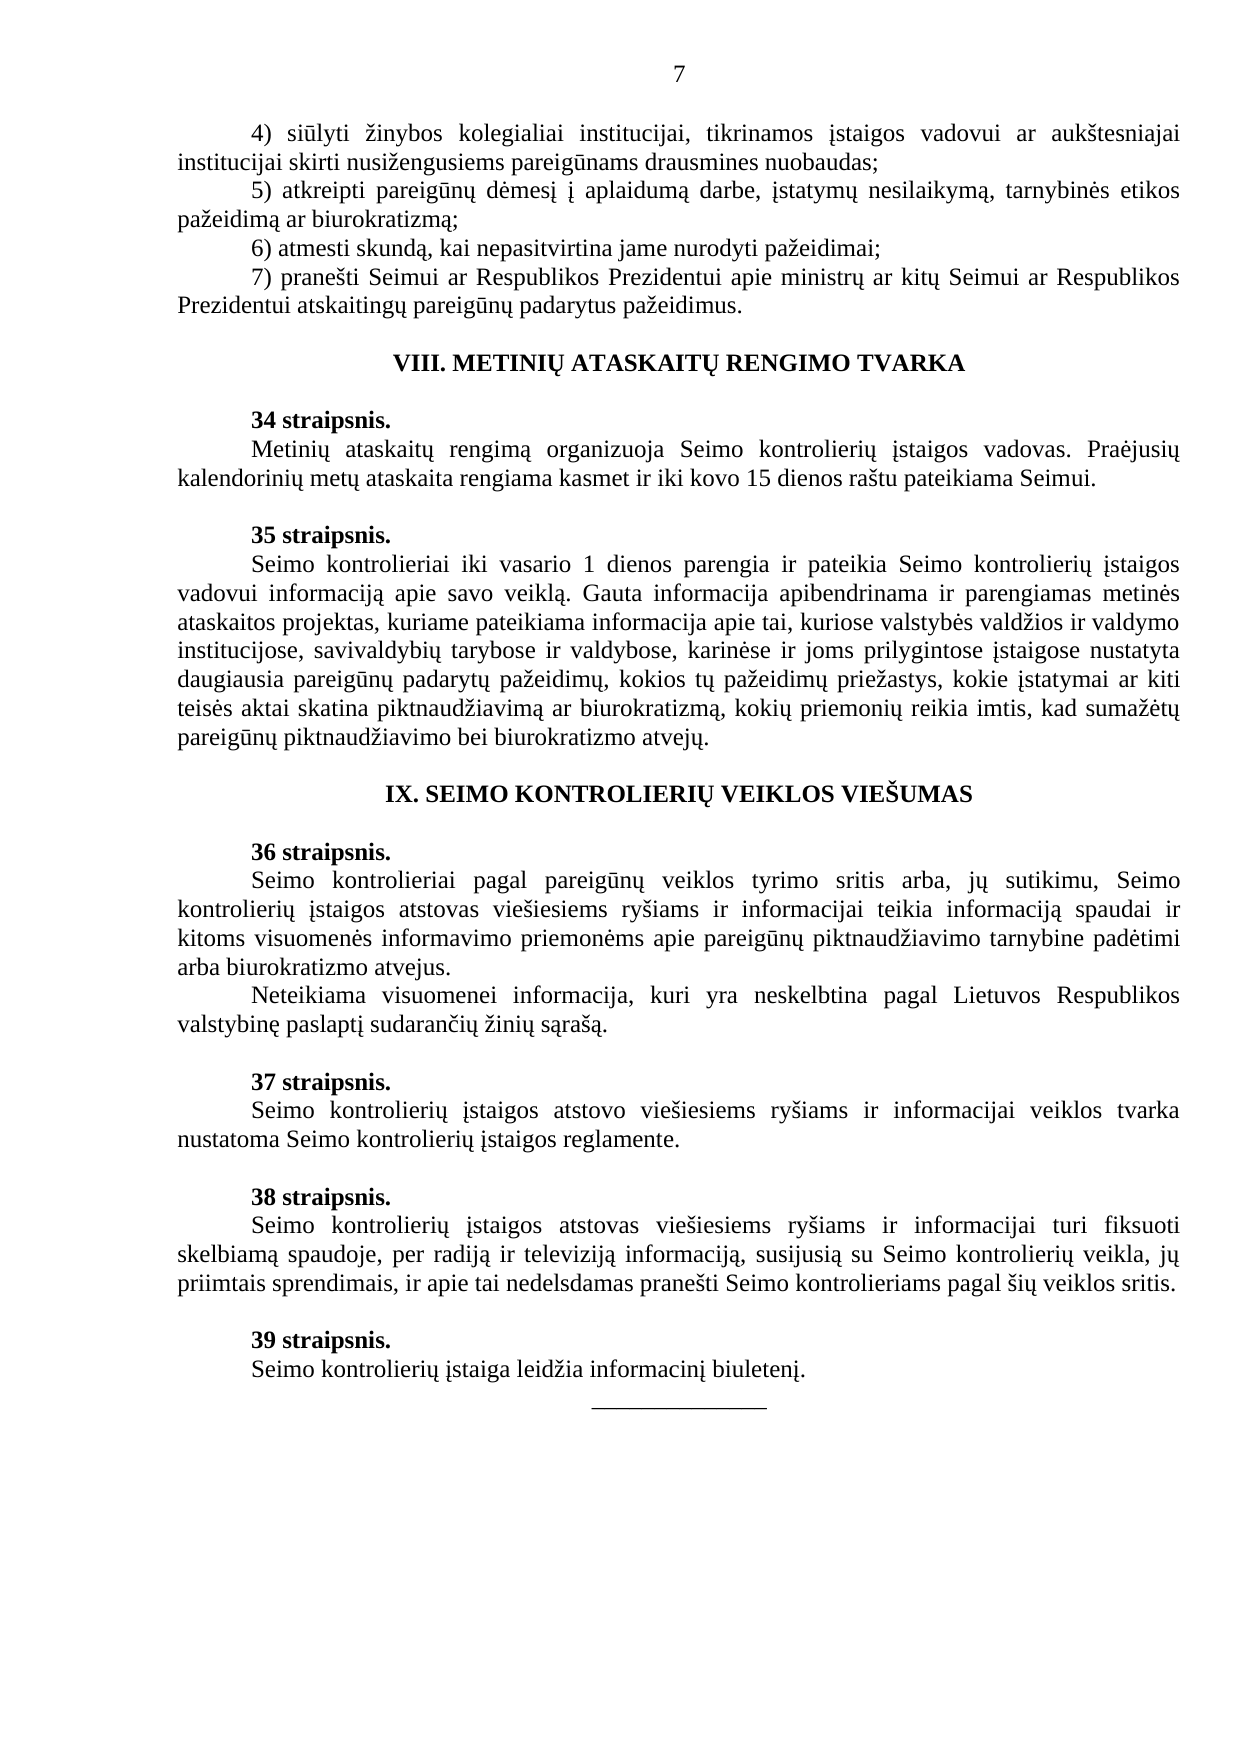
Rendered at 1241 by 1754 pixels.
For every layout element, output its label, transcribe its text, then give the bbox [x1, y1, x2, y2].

text 6) atmesti skundą, kai nepasitvirtina jame nurodyti pažeidimai; [177, 233, 1181, 262]
text Seimo kontrolieriai iki vasario 1 dienos parengia ir pateikia Seimo kontrolierių įstaigos vadovui informaciją apie savo veiklą. Gauta informacija apibendrinama ir parengiamas metinės ataskaitos projektas, kuriame pateikiama informacija apie tai, kuriose valstybės valdžios ir valdymo institucijose, savivaldybių tarybose ir valdybose, karinėse ir joms prilygintose įstaigose nustatyta daugiausia pareigūnų padarytų pažeidimų, kokios tų pažeidimų priežastys, kokie įstatymai ar kiti teisės aktai skatina piktnaudžiavimą ar biurokratizmą, kokių priemonių reikia imtis, kad sumažėtų pareigūnų piktnaudžiavimo bei biurokratizmo atvejų. [177, 549, 1181, 751]
text 38 straipsnis. [177, 1182, 1181, 1211]
text 36 straipsnis. [177, 837, 1181, 866]
text Neteikiama visuomenei informacija, kuri yra neskelbtina pagal Lietuvos Respublikos valstybinę paslaptį sudarančių žinių sąrašą. [177, 981, 1181, 1038]
text Metinių ataskaitų rengimą organizuoja Seimo kontrolierių įstaigos vadovas. Praėjusių kalendorinių metų ataskaita rengiama kasmet ir iki kovo 15 dienos raštu pateikiama Seimui. [177, 434, 1181, 492]
text Seimo kontrolierių įstaigos atstovas viešiesiems ryšiams ir informacijai turi fiksuoti skelbiamą spaudoje, per radiją ir televiziją informaciją, susijusią su Seimo kontrolierių veikla, jų priimtais sprendimais, ir apie tai nedelsdamas pranešti Seimo kontrolieriams pagal šių veiklos sritis. [177, 1211, 1181, 1297]
text VIII. METINIŲ ATASKAITŲ RENGIMO TVARKA [177, 348, 1181, 377]
text IX. SEIMO KONTROLIERIŲ VEIKLOS VIEŠUMAS [177, 779, 1181, 808]
text 37 straipsnis. [177, 1067, 1181, 1096]
text Seimo kontrolierių įstaiga leidžia informacinį biuletenį. [177, 1354, 1181, 1383]
text 35 straipsnis. [177, 521, 1181, 549]
text 7) pranešti Seimui ar Respublikos Prezidentui apie ministrų ar kitų Seimui ar Respublikos Prezidentui atskaitingų pareigūnų padarytus pažeidimus. [177, 262, 1181, 319]
text 34 straipsnis. [177, 406, 1181, 434]
text 39 straipsnis. [177, 1326, 1181, 1354]
text 5) atkreipti pareigūnų dėmesį į aplaidumą darbe, įstatymų nesilaikymą, tarnybinės etikos pažeidimą ar biurokratizmą; [177, 176, 1181, 233]
text ______________ [177, 1383, 1181, 1412]
text 4) siūlyti žinybos kolegialiai institucijai, tikrinamos įstaigos vadovui ar aukštesniajai institucijai skirti nusižengusiems pareigūnams drausmines nuobaudas; [177, 118, 1181, 176]
text Seimo kontrolieriai pagal pareigūnų veiklos tyrimo sritis arba, jų sutikimu, Seimo kontrolierių įstaigos atstovas viešiesiems ryšiams ir informacijai teikia informaciją spaudai ir kitoms visuomenės informavimo priemonėms apie pareigūnų piktnaudžiavimo tarnybine padėtimi arba biurokratizmo atvejus. [177, 866, 1181, 981]
text Seimo kontrolierių įstaigos atstovo viešiesiems ryšiams ir informacijai veiklos tvarka nustatoma Seimo kontrolierių įstaigos reglamente. [177, 1096, 1181, 1153]
